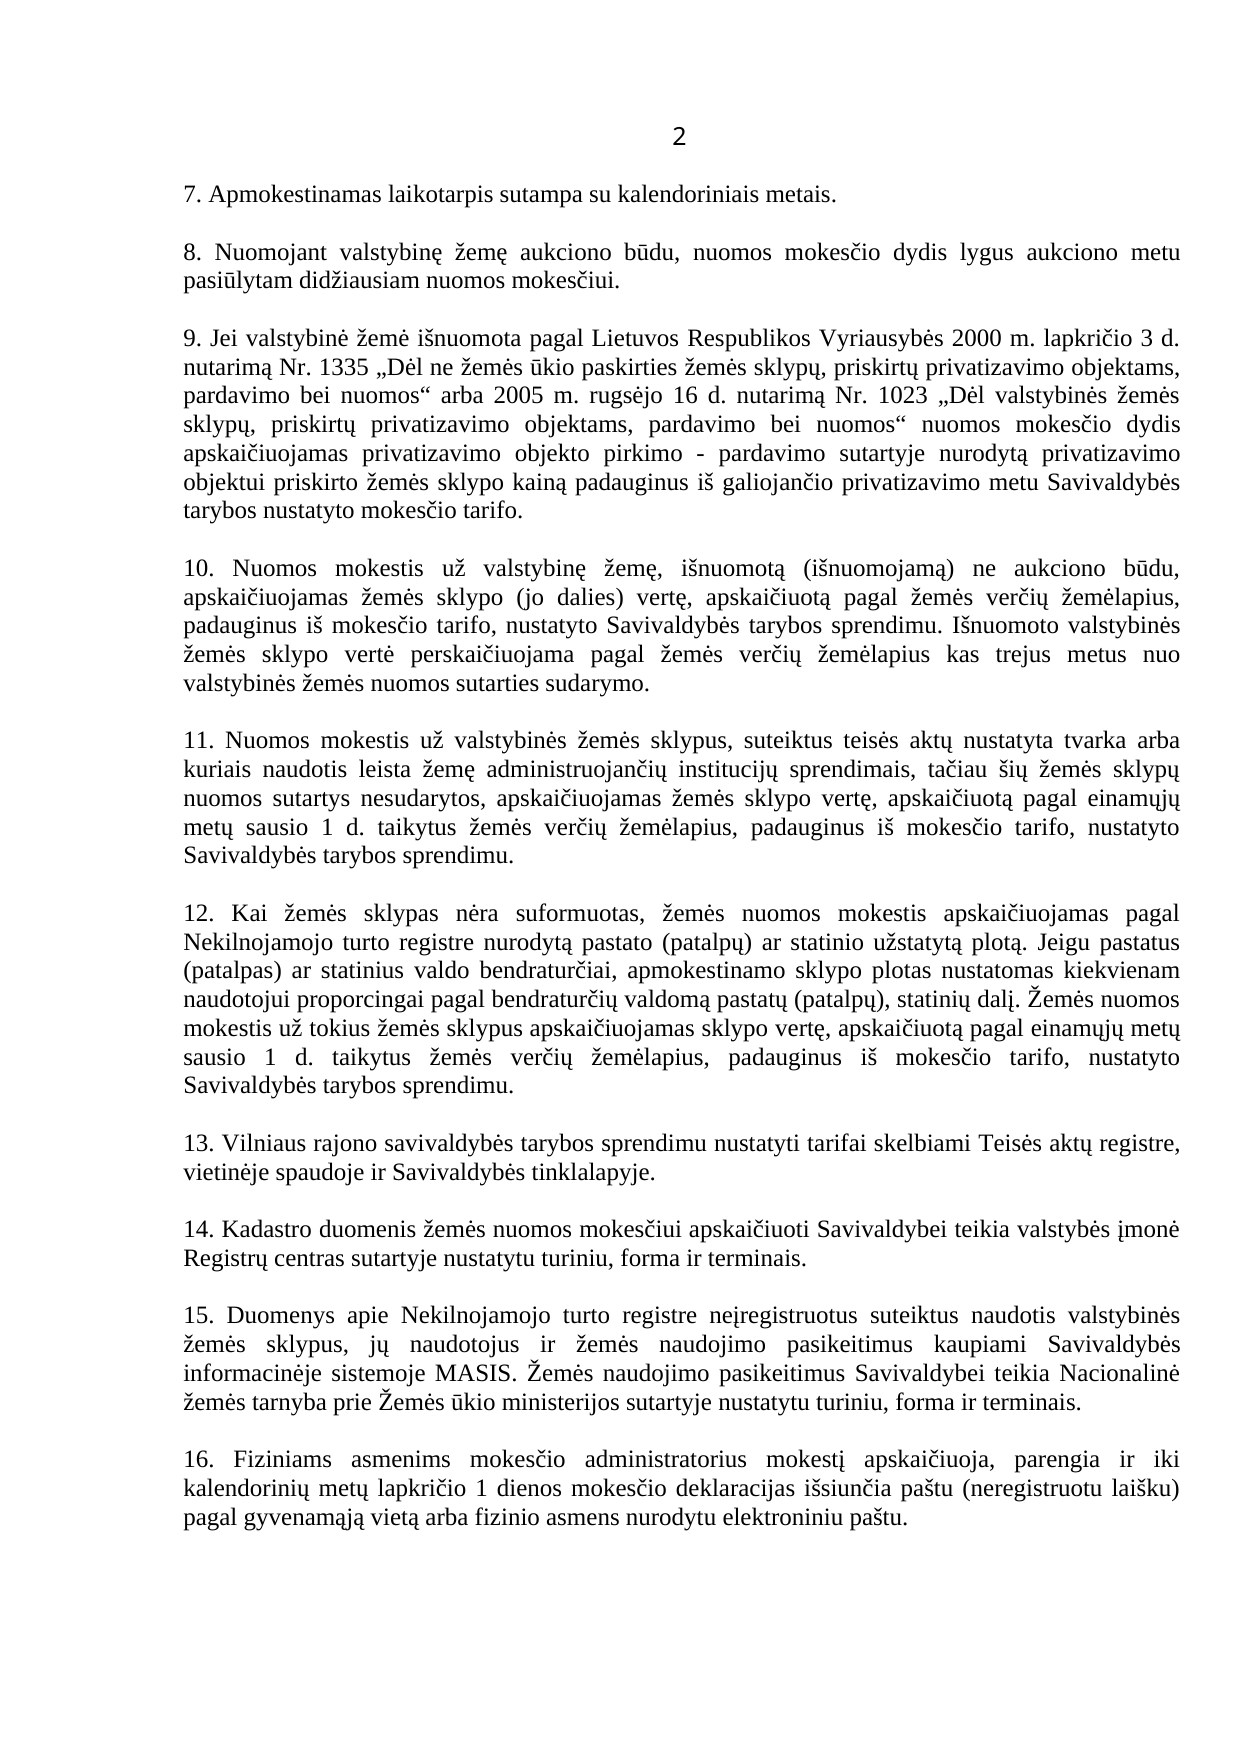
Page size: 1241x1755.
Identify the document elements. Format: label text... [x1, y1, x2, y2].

text 14. Kadastro duomenis žemės nuomos mokesčiui apskaičiuoti Savivaldybei teikia valstybės įmonė Registrų centras sutartyje nustatytu turiniu, forma ir terminais. [183, 1214, 1181, 1272]
text 13. Vilniaus rajono savivaldybės tarybos sprendimu nustatyti tarifai skelbiami Teisės aktų registre, vietinėje spaudoje ir Savivaldybės tinklalapyje. [183, 1128, 1181, 1185]
text 15. Duomenys apie Nekilnojamojo turto registre neįregistruotus suteiktus naudotis valstybinės žemės sklypus, jų naudotojus ir žemės naudojimo pasikeitimus kaupiami Savivaldybės informacinėje sistemoje MASIS. Žemės naudojimo pasikeitimus Savivaldybei teikia Nacionalinė žemės tarnyba prie Žemės ūkio ministerijos sutartyje nustatytu turiniu, forma ir terminais. [183, 1300, 1181, 1415]
text 7. Apmokestinamas laikotarpis sutampa su kalendoriniais metais. [183, 179, 1181, 208]
text 10. Nuomos mokestis už valstybinę žemę, išnuomotą (išnuomojamą) ne aukciono būdu, apskaičiuojamas žemės sklypo (jo dalies) vertę, apskaičiuotą pagal žemės verčių žemėlapius, padauginus iš mokesčio tarifo, nustatyto Savivaldybės tarybos sprendimu. Išnuomoto valstybinės žemės sklypo vertė perskaičiuojama pagal žemės verčių žemėlapius kas trejus metus nuo valstybinės žemės nuomos sutarties sudarymo. [183, 553, 1181, 697]
text 8. Nuomojant valstybinę žemę aukciono būdu, nuomos mokesčio dydis lygus aukciono metu pasiūlytam didžiausiam nuomos mokesčiui. [183, 237, 1181, 294]
text 16. Fiziniams asmenims mokesčio administratorius mokestį apskaičiuoja, parengia ir iki kalendorinių metų lapkričio 1 dienos mokesčio deklaracijas išsiunčia paštu (neregistruotu laišku) pagal gyvenamąją vietą arba fizinio asmens nurodytu elektroniniu paštu. [183, 1444, 1181, 1530]
text 12. Kai žemės sklypas nėra suformuotas, žemės nuomos mokestis apskaičiuojamas pagal Nekilnojamojo turto registre nurodytą pastato (patalpų) ar statinio užstatytą plotą. Jeigu pastatus (patalpas) ar statinius valdo bendraturčiai, apmokestinamo sklypo plotas nustatomas kiekvienam naudotojui proporcingai pagal bendraturčių valdomą pastatų (patalpų), statinių dalį. Žemės nuomos mokestis už tokius žemės sklypus apskaičiuojamas sklypo vertę, apskaičiuotą pagal einamųjų metų sausio 1 d. taikytus žemės verčių žemėlapius, padauginus iš mokesčio tarifo, nustatyto Savivaldybės tarybos sprendimu. [183, 898, 1181, 1099]
text 11. Nuomos mokestis už valstybinės žemės sklypus, suteiktus teisės aktų nustatyta tvarka arba kuriais naudotis leista žemę administruojančių institucijų sprendimais, tačiau šių žemės sklypų nuomos sutartys nesudarytos, apskaičiuojamas žemės sklypo vertę, apskaičiuotą pagal einamųjų metų sausio 1 d. taikytus žemės verčių žemėlapius, padauginus iš mokesčio tarifo, nustatyto Savivaldybės tarybos sprendimu. [183, 725, 1181, 869]
text 9. Jei valstybinė žemė išnuomota pagal Lietuvos Respublikos Vyriausybės 2000 m. lapkričio 3 d. nutarimą Nr. 1335 „Dėl ne žemės ūkio paskirties žemės sklypų, priskirtų privatizavimo objektams, pardavimo bei nuomos“ arba 2005 m. rugsėjo 16 d. nutarimą Nr. 1023 „Dėl valstybinės žemės sklypų, priskirtų privatizavimo objektams, pardavimo bei nuomos“ nuomos mokesčio dydis apskaičiuojamas privatizavimo objekto pirkimo - pardavimo sutartyje nurodytą privatizavimo objektui priskirto žemės sklypo kainą padauginus iš galiojančio privatizavimo metu Savivaldybės tarybos nustatyto mokesčio tarifo. [183, 323, 1181, 524]
